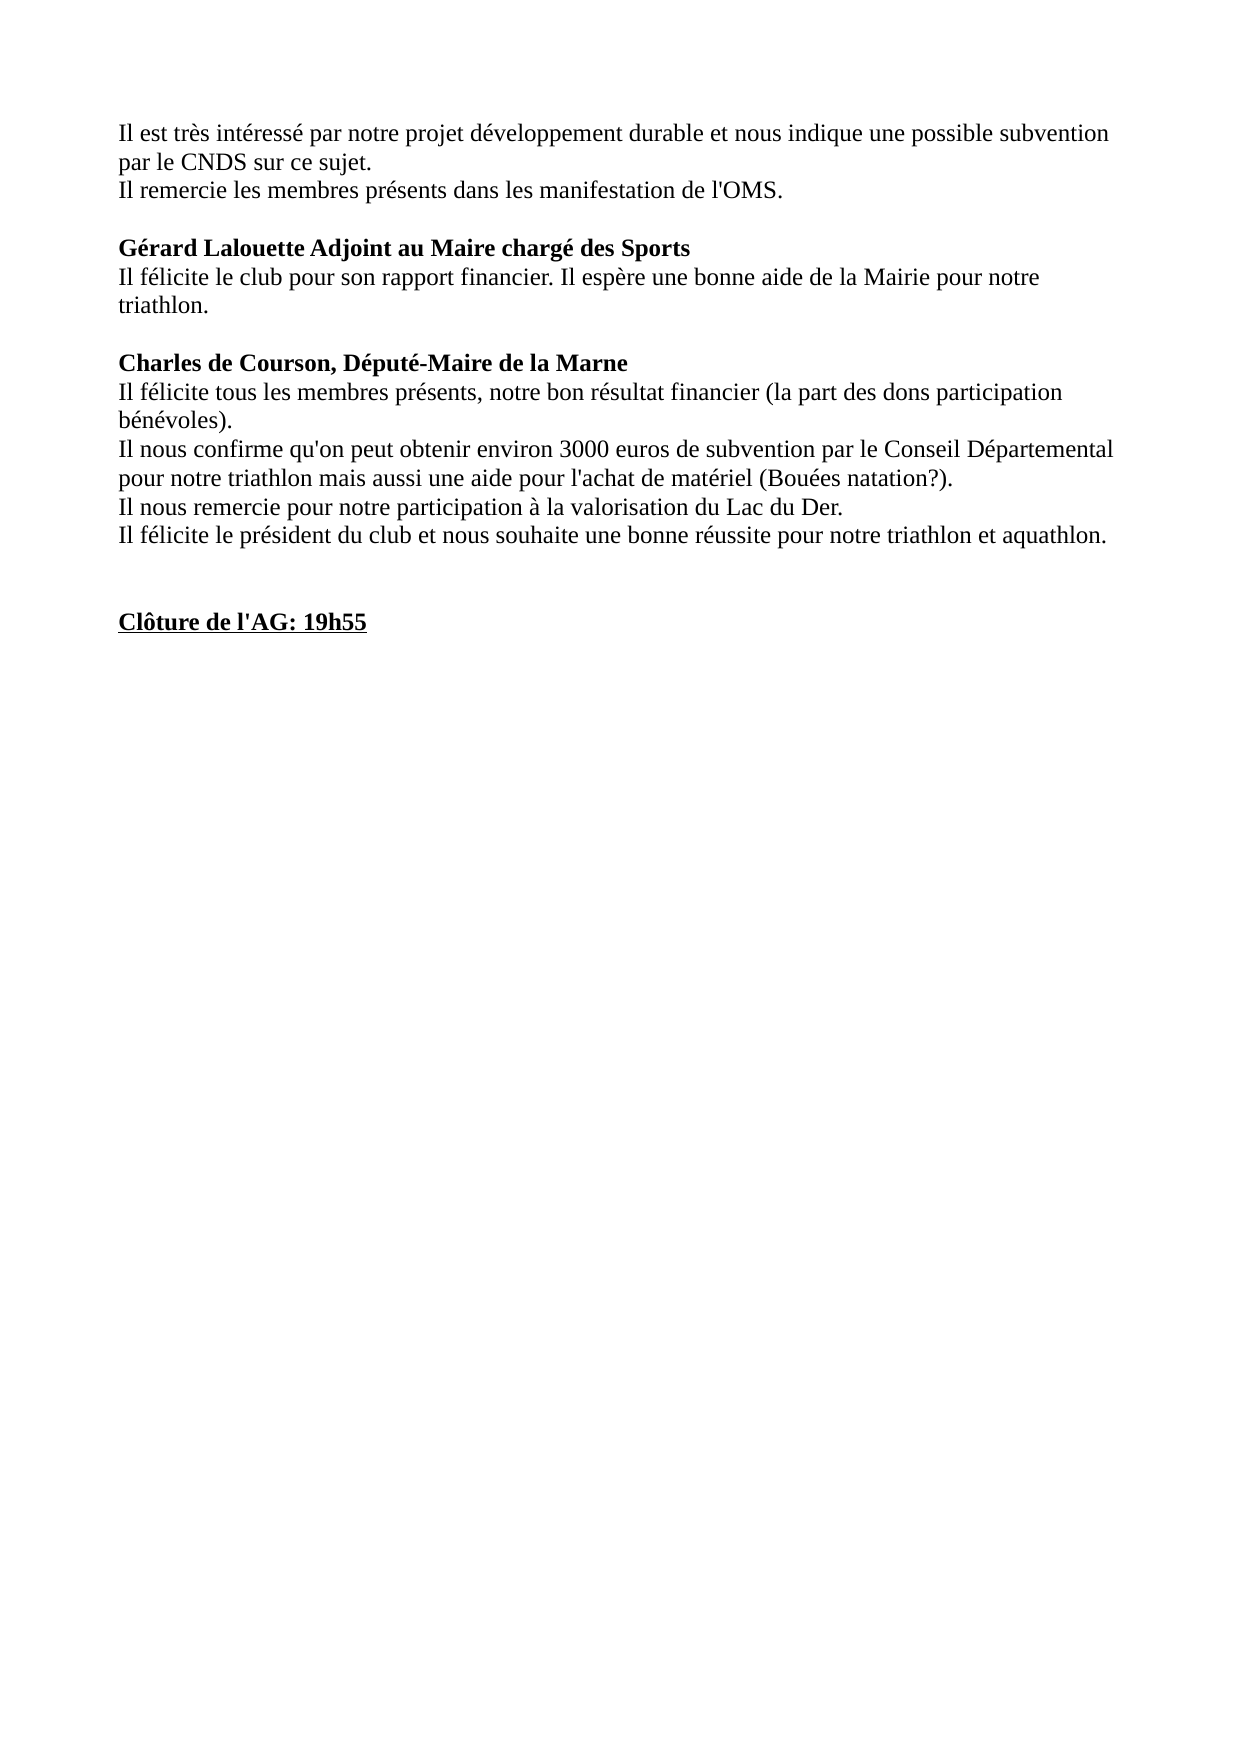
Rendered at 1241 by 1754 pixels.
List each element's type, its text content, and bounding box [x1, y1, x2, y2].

text Il est très intéressé par notre projet développement durable et nous indique une possible subvention par le CNDS sur ce sujet. [118, 118, 1122, 176]
text Charles de Courson, Député-Maire de la Marne [118, 348, 1122, 377]
text Il nous confirme qu'on peut obtenir environ 3000 euros de subvention par le Conseil Départemental pour notre triathlon mais aussi une aide pour l'achat de matériel (Bouées natation?). [118, 434, 1122, 492]
text Il félicite tous les membres présents, notre bon résultat financier (la part des dons participation bénévoles). [118, 377, 1122, 434]
text Il félicite le président du club et nous souhaite une bonne réussite pour notre triathlon et aquathlon. [118, 521, 1122, 549]
text Il remercie les membres présents dans les manifestation de l'OMS. [118, 176, 1122, 204]
text Il nous remercie pour notre participation à la valorisation du Lac du Der. [118, 492, 1122, 521]
text Gérard Lalouette Adjoint au Maire chargé des Sports [118, 233, 1122, 262]
text Clôture de l'AG: 19h55 [118, 607, 1122, 636]
text Il félicite le club pour son rapport financier. Il espère une bonne aide de la Mairie pour notre triathlon. [118, 262, 1122, 319]
